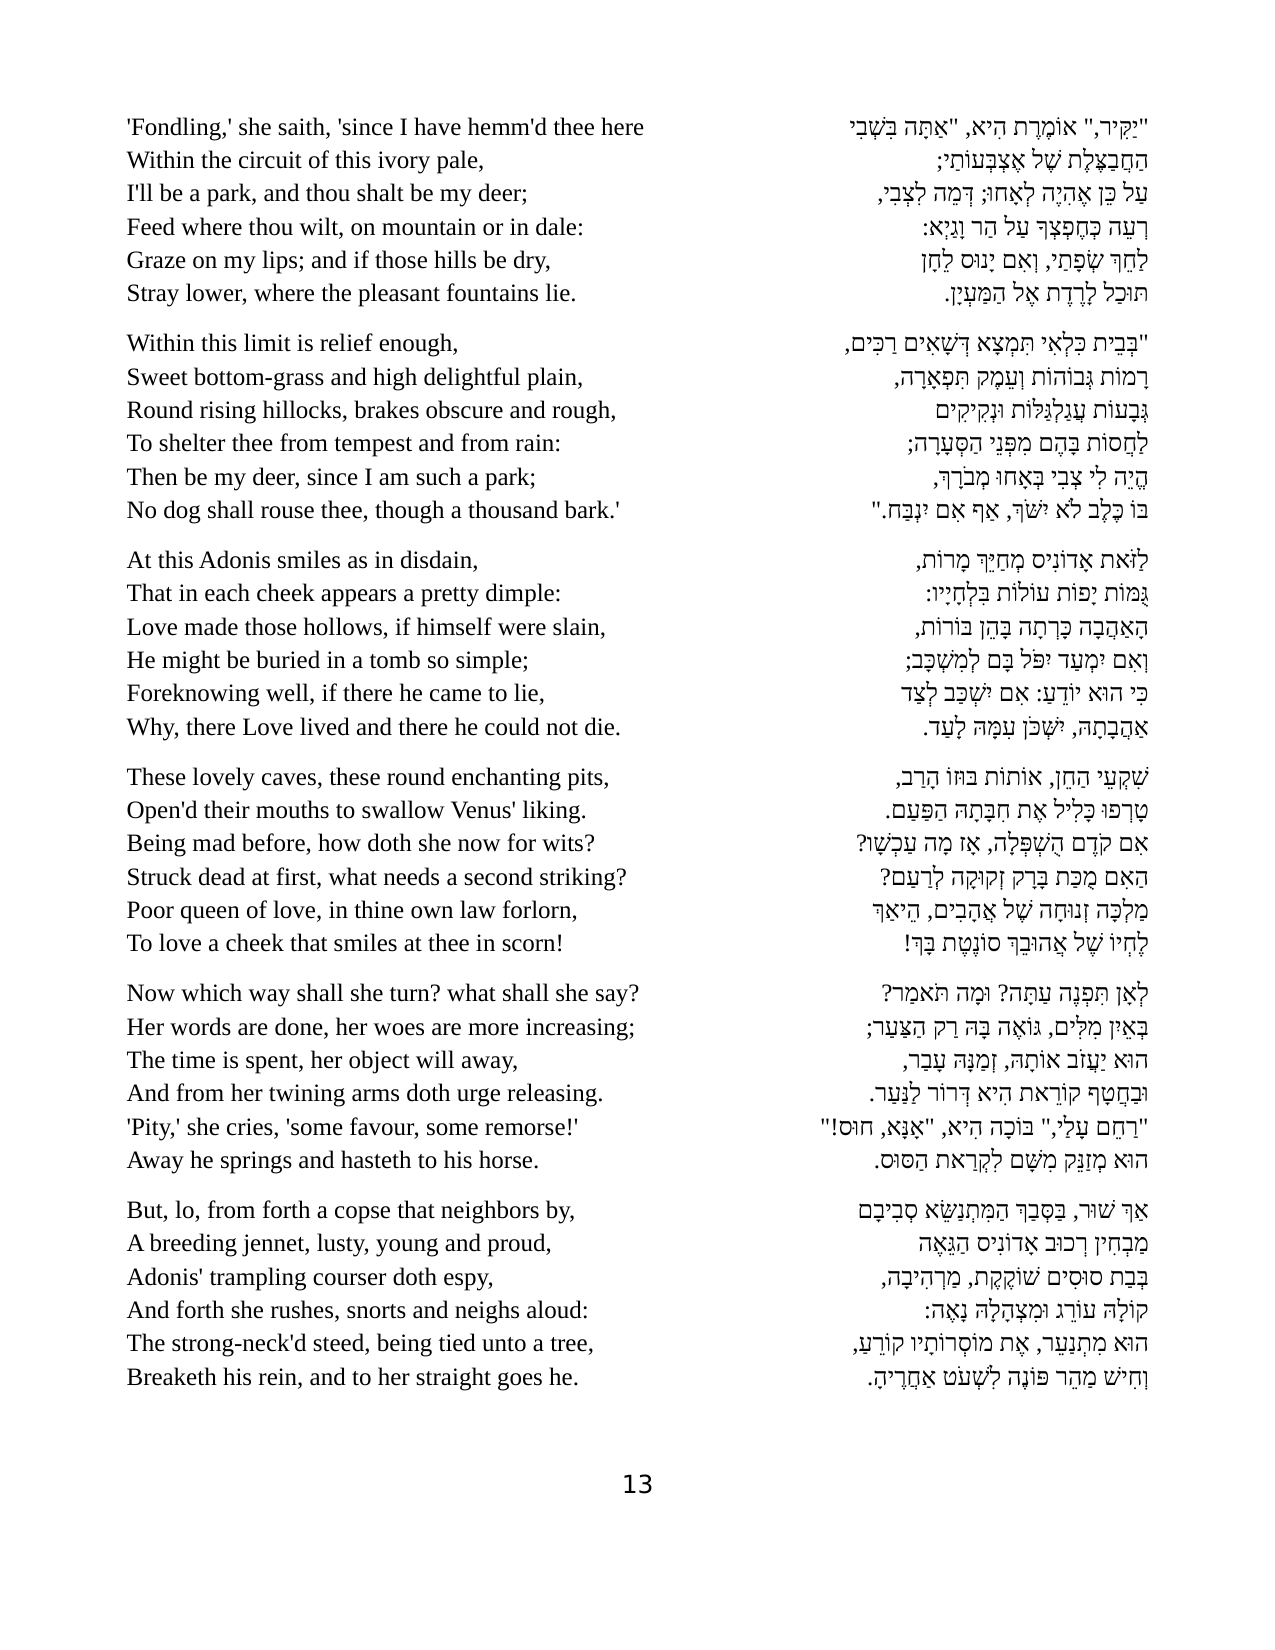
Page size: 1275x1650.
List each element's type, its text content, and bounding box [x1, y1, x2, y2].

table_cell "יַקִּיר," אוֹמֶרֶת הִיא, "אַתָּה בִּשְׁבִי הַחֲבַצֶּלֶת שֶׁל אֶצְבְּעוֹתַי; עַל כֵּן אֶהִיֶה לְאָחוּ; דְּמֵה לִצְבִי, רְעֵה כְּחֶפְצְךָ עַל הַר וָגַיְא: לַחֵךְ שְׂפָתַי, וְאִם יָנוּס לֵחָן תּוּכַל לָרֶדֶת אֶל הַמַּעְיָן. [709, 100, 1157, 317]
table_cell לְאָן תִּפְנֶה עַתָּה? וּמָה תֹּאמַר? בְּאֵיִן מִלִּים, גּוֹאֶה בָּהּ רַק הַצַּעַר; הוּא יַעֲזֹב אוֹתָהּ, זְמַנָּהּ עָבַר, וּבַחֲטָף קוֹרֵאת הִיא דְּרוֹר לַנַּעַר. "רַחֵם עָלַי," בּוֹכָה הִיא, "אָנָּא, חוּס!" הוּא מְזַנֵּק מִשָּׁם לִקְרַאת הַסּוּס. [709, 967, 1157, 1183]
table_cell But, lo, from forth a copse that neighbors by, A breeding jennet, lusty, young and proud, Adonis' trampling courser doth espy, And forth she rushes, snorts and neighs aloud: The strong-neck'd steed, being tied unto a tree, Breaketh his rein, and to her straight goes he. [118, 1183, 709, 1400]
table_cell Now which way shall she turn? what shall she say? Her words are done, her woes are more increasing; The time is spent, her object will away, And from her twining arms doth urge releasing. 'Pity,' she cries, 'some favour, some remorse!' Away he springs and hasteth to his horse. [118, 967, 709, 1183]
table_cell At this Adonis smiles as in disdain, That in each cheek appears a pretty dimple: Love made those hollows, if himself were slain, He might be buried in a tomb so simple; Foreknowing well, if there he came to lie, Why, there Love lived and there he could not die. [118, 533, 709, 750]
table_cell "בְּבֵית כִּלְאִי תִּמְצָא דְּשָׁאִים רַכִּים, רָמוֹת גְּבוֹהוֹת וְעֵמֶק תִּפְאָרָה, גְּבָעוֹת עֲגַלְגַּלּוֹת וּנְקִיקִים לַחֲסוֹת בָּהֶם מִפְּנֵי הַסְּעָרָה; הֱיֵה לִי צְבִי בְּאָחוּ מְבֹרָךְ, בּוֹ כֶּלֶב לֹא יִשֹּׁךְ, אַף אִם יִנְבַּח." [709, 317, 1157, 533]
table_cell 'Fondling,' she saith, 'since I have hemm'd thee here Within the circuit of this ivory pale, I'll be a park, and thou shalt be my deer; Feed where thou wilt, on mountain or in dale: Graze on my lips; and if those hills be dry, Stray lower, where the pleasant fountains lie. [118, 100, 709, 317]
table_cell לַזֹּאת אָדוֹנִיס מְחַיֵּךְ מָרוֹת, גֻּמּוֹת יָפוֹת עוֹלוֹת בִּלְחָיָיו: הָאַהֲבָה כָּרְתָה בָּהֵן בּוֹרוֹת, וְאִם יִמְעַד יִפֹּל בָּם לְמִשְׁכָּב; כִּי הוּא יוֹדֵעַ: אִם יִשְׁכַּב לְצַד אַהֲבָתָהּ, יִשְּׁכֹּן עִמָּהּ לָעַד. [709, 533, 1157, 750]
table_cell אַךְ שׁוּר, בַּסְּבַךְ הַמִּתְנַשֵּׂא סְבִיבָם מַבְחִין רְכוּב אָדוֹנִיס הַגֵּאֶה בְּבַת סוּסִים שׁוֹקֶקֶת, מַרְהִיבָה, קוֹלָהּ עוֹרֵג וּמִצְהָלָהּ נָאֶה: הוּא מִתְנַעֵר, אֶת מוֹסְרוֹתָיו קוֹרֵעַ, וְחִישׁ מַהֵר פּוֹנֶה לִשְׁעֹט אַחֲרֶיהָ. [709, 1183, 1157, 1400]
table_cell Within this limit is relief enough, Sweet bottom-grass and high delightful plain, Round rising hillocks, brakes obscure and rough, To shelter thee from tempest and from rain: Then be my deer, since I am such a park; No dog shall rouse thee, though a thousand bark.' [118, 317, 709, 533]
table_cell These lovely caves, these round enchanting pits, Open'd their mouths to swallow Venus' liking. Being mad before, how doth she now for wits? Struck dead at first, what needs a second striking? Poor queen of love, in thine own law forlorn, To love a cheek that smiles at thee in scorn! [118, 750, 709, 967]
table_cell שִׁקְעֵי הַחֵן, אוֹתוֹת בּוּזוֹ הָרַב, טָרְפוּ כָּלִיל אֶת חִבָּתָהּ הַפַּעַם. אִם קֹדֶם הֻשְׁפְּלָה, אָז מָה עַכְשָׁו? הַאִם מֻכַּת בָּרָק זְקוּקָה לְרַעַם? מַלְכָּה זְנוּחָה שֶׁל אֲהָבִים, הֵיאַךְ לֶחְיוֹ שֶׁל אֲהוּבֵךְ סוֹנֶטֶת בָּךְ! [709, 750, 1157, 967]
